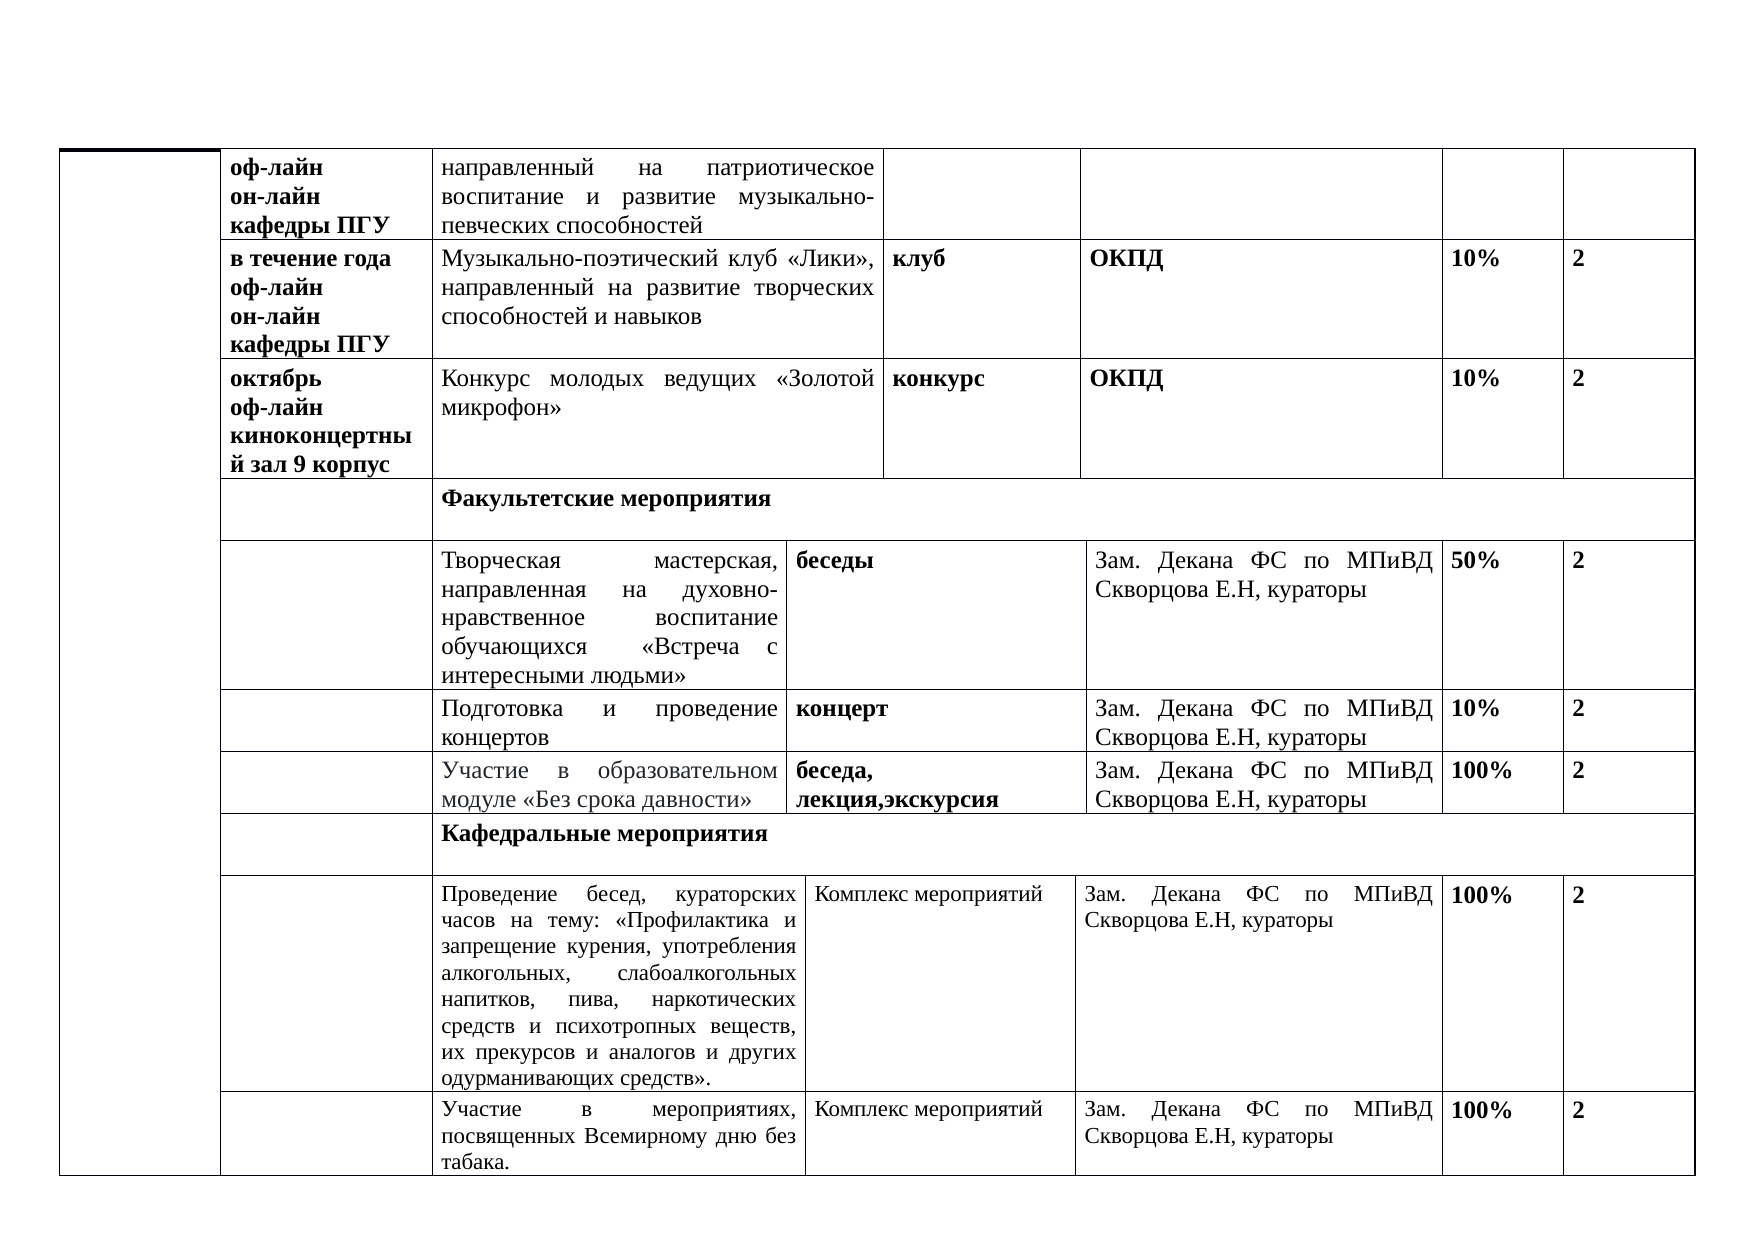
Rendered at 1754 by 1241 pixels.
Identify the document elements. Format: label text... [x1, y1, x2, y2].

table_cell Факультетские мероприятия [433, 479, 1694, 540]
table_cell ОКПД [1081, 359, 1442, 478]
table_cell 10% [1443, 690, 1563, 751]
table_cell [221, 752, 432, 813]
table_cell беседа, лекция,экскурсия [787, 752, 1086, 813]
table_cell Участие в образовательном модуле «Без срока давности» [433, 752, 786, 813]
table_cell [884, 149, 1080, 239]
table_cell клуб [884, 240, 1080, 358]
table_cell Зам. Декана ФС по МПиВД Скворцова Е.Н, кураторы [1076, 876, 1442, 1091]
table_cell Зам. Декана ФС по МПиВД Скворцова Е.Н, кураторы [1087, 541, 1442, 689]
table_cell 10% [1443, 359, 1563, 478]
table_cell ОКПД [1081, 240, 1442, 358]
table_cell 2 [1564, 541, 1694, 689]
table_cell Комплекс мероприятий [806, 876, 1075, 1091]
table_cell Подготовка и проведение концертов [433, 690, 786, 751]
table_cell 100% [1443, 1092, 1563, 1174]
table_cell [221, 541, 432, 689]
table_cell [221, 479, 432, 540]
table_cell Комплекс мероприятий [806, 1092, 1075, 1174]
table_cell конкурс [884, 359, 1080, 478]
table_cell 2 [1564, 690, 1694, 751]
table_cell беседы [787, 541, 1086, 689]
table_cell [1081, 149, 1442, 239]
table_cell [221, 814, 432, 875]
table_cell Участие в мероприятиях, посвященных Всемирному дню без табака. [433, 1092, 805, 1174]
table_cell [221, 690, 432, 751]
table_cell 2 [1564, 752, 1694, 813]
table_cell Проведение бесед, кураторских часов на тему: «Профилактика и запрещение курения, употребления алкогольных, слабоалкогольных напитков, пива, наркотических средств и психотропных веществ, их прекурсов и аналогов и других одурманивающих средств». [433, 876, 805, 1091]
table_cell Творческая мастерская, направленная на духовно-нравственное воспитание обучающихся «Встреча с интересными людьми» [433, 541, 786, 689]
table_cell Зам. Декана ФС по МПиВД Скворцова Е.Н, кураторы [1087, 690, 1442, 751]
table_cell [1564, 149, 1694, 239]
table_cell оф-лайн он-лайн кафедры ПГУ [221, 149, 432, 239]
table_cell Кафедральные мероприятия [433, 814, 1694, 875]
table_cell [1443, 149, 1563, 239]
table_cell Зам. Декана ФС по МПиВД Скворцова Е.Н, кураторы [1087, 752, 1442, 813]
table_cell 50% [1443, 541, 1563, 689]
table_cell Зам. Декана ФС по МПиВД Скворцова Е.Н, кураторы [1076, 1092, 1442, 1174]
table_cell 100% [1443, 752, 1563, 813]
table_cell 100% [1443, 876, 1563, 1091]
table_cell 2 [1564, 876, 1694, 1091]
table_cell Конкурс молодых ведущих «Золотой микрофон» [433, 359, 883, 478]
table_cell 2 [1564, 1092, 1694, 1174]
table_cell октябрь оф-лайн киноконцертный зал 9 корпус [221, 359, 432, 478]
table_cell [221, 876, 432, 1091]
table_cell [221, 1092, 432, 1174]
table_cell 10% [1443, 240, 1563, 358]
table_cell 2 [1564, 240, 1694, 358]
table_cell в течение года оф-лайн он-лайн кафедры ПГУ [221, 240, 432, 358]
table_cell концерт [787, 690, 1086, 751]
table_cell Музыкально-поэтический клуб «Лики», направленный на развитие творческих способностей и навыков [433, 240, 883, 358]
table_cell [60, 152, 220, 1174]
table_cell 2 [1564, 359, 1694, 478]
table_cell направленный на патриотическое воспитание и развитие музыкально-певческих способностей [433, 149, 883, 239]
